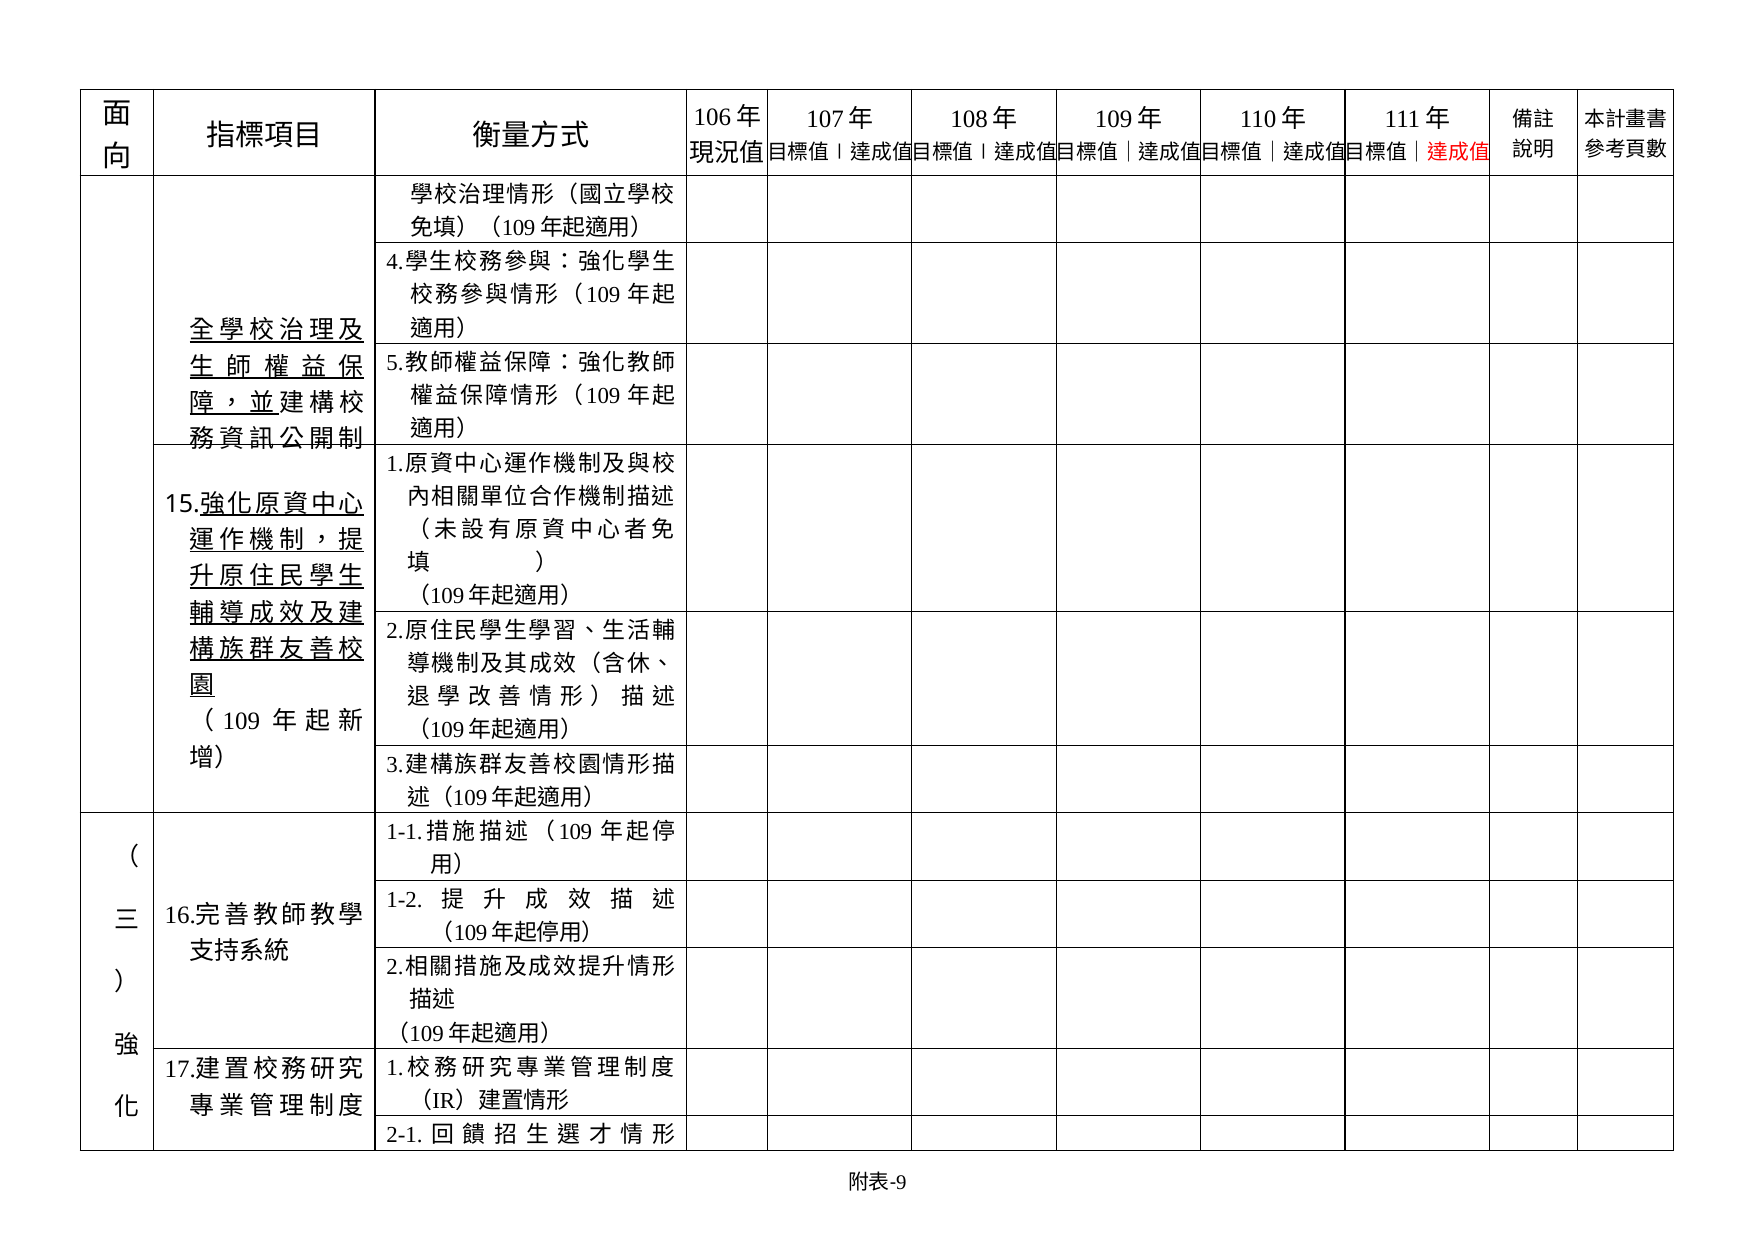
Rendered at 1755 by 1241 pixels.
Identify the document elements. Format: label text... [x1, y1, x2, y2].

table_cell [768, 176, 911, 242]
table_cell [1346, 176, 1489, 242]
table_cell [1578, 176, 1673, 242]
table_cell [1201, 176, 1344, 242]
table_cell [1057, 881, 1200, 947]
table_cell [1578, 746, 1673, 812]
table_cell [1346, 948, 1489, 1048]
table_header 本計畫書參考頁數 [1578, 90, 1673, 174]
table_header 108年 目標值∣達成值 [912, 90, 1056, 174]
table_cell [1578, 1116, 1673, 1149]
table_cell [1346, 813, 1489, 879]
table_cell [1490, 344, 1577, 443]
table_cell [912, 1116, 1056, 1149]
table_cell [1201, 1116, 1344, 1149]
table_cell [1490, 948, 1577, 1048]
table_cell [912, 1049, 1056, 1115]
table_cell [1490, 243, 1577, 343]
table_cell [912, 612, 1056, 744]
table_cell [1201, 344, 1344, 443]
table_cell [912, 881, 1056, 947]
table_header 107年 目標值∣達成值 [768, 90, 911, 174]
table_cell [768, 813, 911, 879]
table_cell [1578, 1049, 1673, 1115]
table_cell [1578, 612, 1673, 744]
table_header 106年 現況值 [687, 90, 767, 174]
table_cell [1346, 1049, 1489, 1115]
table_cell [1057, 813, 1200, 879]
table_cell [1201, 445, 1344, 611]
table_cell [1490, 746, 1577, 812]
table_cell 2.相關措施及成效提升情形描述 （109年起適用） [376, 948, 686, 1048]
table_cell [768, 948, 911, 1048]
table_cell [81, 176, 153, 812]
table_cell [768, 881, 911, 947]
table_cell [1201, 612, 1344, 744]
table_cell [1490, 176, 1577, 242]
table_cell 1-1.措施描述（109年起停用） [376, 813, 686, 879]
table_cell [1057, 746, 1200, 812]
table_header 111年 目標值｜達成值 [1346, 90, 1489, 174]
table_cell [1346, 344, 1489, 443]
table_cell 4.學生校務參與：強化學生校務參與情形（109年起適用） [376, 243, 686, 343]
table_cell 1-2.提升成效描述 （109年起停用） [376, 881, 686, 947]
table_cell [1057, 612, 1200, 744]
table_cell [687, 1049, 767, 1115]
table_cell [1057, 176, 1200, 242]
table_cell 建置校務研究專業管理制度 [154, 1049, 374, 1149]
table_cell [1201, 746, 1344, 812]
table_cell [1490, 881, 1577, 947]
table_cell [1346, 243, 1489, 343]
table_cell [687, 344, 767, 443]
table_cell [1578, 344, 1673, 443]
table_cell 強化原資中心運作機制，提升原住民學生輔導成效及建構族群友善校園 （109年起新增） [154, 445, 374, 812]
table_cell [1057, 948, 1200, 1048]
table_cell [687, 813, 767, 879]
table_header 110年 目標值｜達成值 [1201, 90, 1344, 174]
table_cell 學校治理情形（國立學校免填）（109年起適用） [376, 176, 686, 242]
table_cell 1.校務研究專業管理制度（IR）建置情形 [376, 1049, 686, 1115]
table_cell [912, 445, 1056, 611]
table_cell [1057, 1049, 1200, 1115]
table_cell [1490, 1116, 1577, 1149]
table_cell [1490, 1049, 1577, 1115]
table_cell [687, 1116, 767, 1149]
table_cell 完善教師教學支持系統 [154, 813, 374, 1048]
table_cell [1346, 881, 1489, 947]
table_cell [1490, 813, 1577, 879]
table_cell [912, 813, 1056, 879]
table_header 衡量方式 [376, 90, 686, 174]
table_cell （三）強化 [81, 813, 153, 1149]
table_cell [912, 948, 1056, 1048]
table_cell [768, 1049, 911, 1115]
table_cell [1578, 243, 1673, 343]
table_cell [1201, 243, 1344, 343]
table_cell [1201, 1049, 1344, 1115]
table_cell [1201, 813, 1344, 879]
table_cell 落實辦學公共性之責任，健全學校治理及生師權益保障，並建構校務資訊公開制度並逐年提高辦學資訊公開程度 [154, 176, 374, 443]
table_cell [1346, 445, 1489, 611]
table_cell [1201, 948, 1344, 1048]
table_cell [912, 746, 1056, 812]
table_cell [687, 746, 767, 812]
table_header 備註 說明 [1490, 90, 1577, 174]
table_cell [1057, 344, 1200, 443]
table_cell [768, 344, 911, 443]
table_cell [768, 445, 911, 611]
table_cell [1578, 881, 1673, 947]
table_cell [1057, 1116, 1200, 1149]
table_cell [1490, 612, 1577, 744]
table_cell [1201, 881, 1344, 947]
table_cell [687, 948, 767, 1048]
table_cell 2.原住民學生學習、生活輔導機制及其成效（含休、退學改善情形）描述 （109年起適用） [376, 612, 686, 744]
table_cell [768, 1116, 911, 1149]
table_cell [912, 344, 1056, 443]
table_cell [768, 746, 911, 812]
table_cell [687, 445, 767, 611]
table_cell [1057, 243, 1200, 343]
table_cell [1578, 445, 1673, 611]
table_cell 3.建構族群友善校園情形描述（109年起適用） [376, 746, 686, 812]
table_cell [1057, 445, 1200, 611]
table_cell [1346, 746, 1489, 812]
table_cell [1490, 445, 1577, 611]
table_cell [1346, 1116, 1489, 1149]
table_header 109年 目標值｜達成值 [1057, 90, 1200, 174]
table_cell 2-1.回饋招生選才情形 [376, 1116, 686, 1149]
table_cell [687, 881, 767, 947]
table_cell [1578, 948, 1673, 1048]
table_cell [1578, 813, 1673, 879]
table_cell [912, 243, 1056, 343]
table_cell [768, 243, 911, 343]
table_cell [768, 612, 911, 744]
table_cell [687, 243, 767, 343]
table_cell [912, 176, 1056, 242]
table_cell [687, 176, 767, 242]
table_cell 5.教師權益保障：強化教師權益保障情形（109年起適用） [376, 344, 686, 443]
table_cell [687, 612, 767, 744]
table_header 指標項目 [154, 90, 374, 174]
table_cell 1.原資中心運作機制及與校內相關單位合作機制描述（未設有原資中心者免填） （109年起適用） [376, 445, 686, 611]
table_cell [1346, 612, 1489, 744]
table_header 面向 [81, 90, 153, 174]
